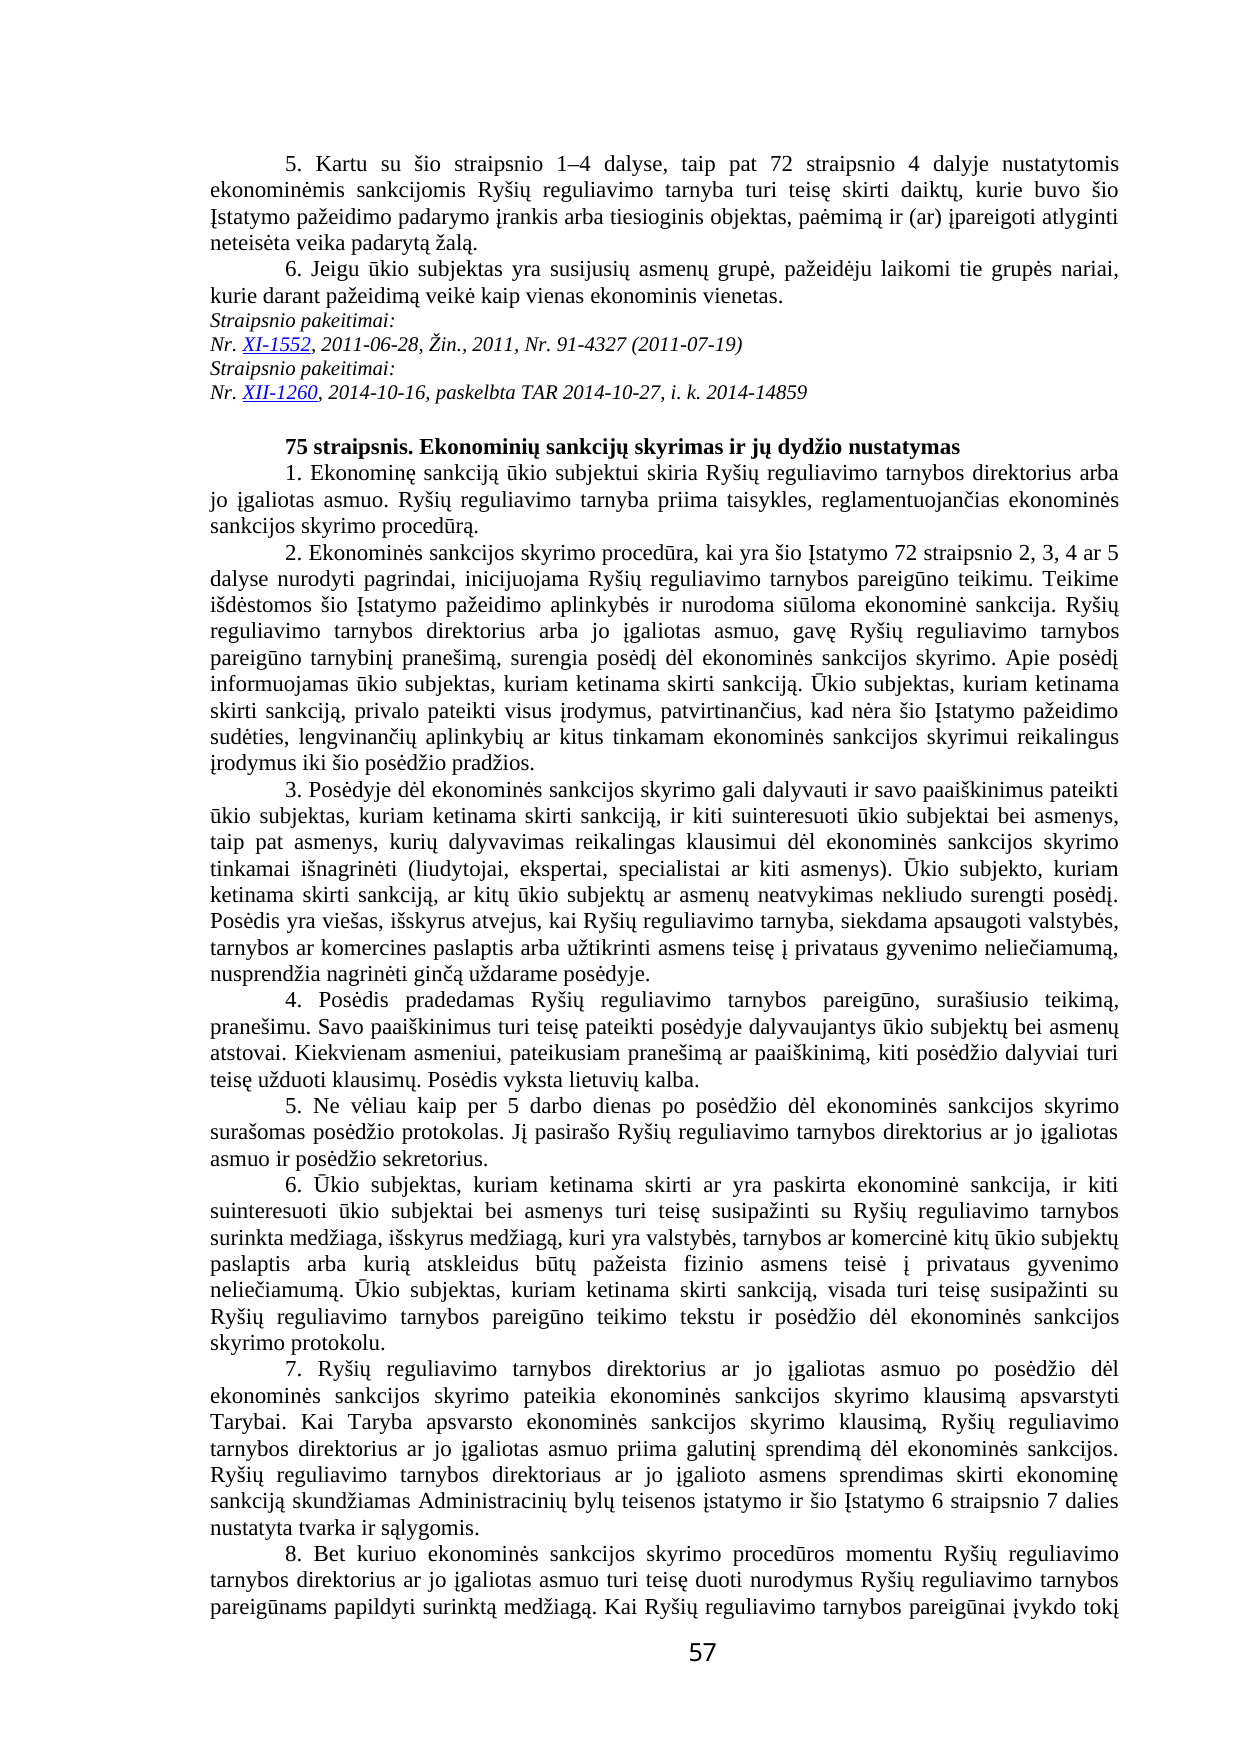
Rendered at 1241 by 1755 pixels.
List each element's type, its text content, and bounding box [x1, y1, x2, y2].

text 75 straipsnis. Ekonominių sankcijų skyrimas ir jų dydžio nustatymas [210, 433, 1120, 459]
text 7. Ryšių reguliavimo tarnybos direktorius ar jo įgaliotas asmuo po posėdžio dėl ekonominės sankcijos skyrimo pateikia ekonominės sankcijos skyrimo klausimą apsvarstyti Tarybai. Kai Taryba apsvarsto ekonominės sankcijos skyrimo klausimą, Ryšių reguliavimo tarnybos direktorius ar jo įgaliotas asmuo priima galutinį sprendimą dėl ekonominės sankcijos. Ryšių reguliavimo tarnybos direktoriaus ar jo įgalioto asmens sprendimas skirti ekonominę sankciją skundžiamas Administracinių bylų teisenos įstatymo ir šio Įstatymo 6 straipsnio 7 dalies nustatyta tvarka ir sąlygomis. [210, 1356, 1120, 1540]
text 6. Ūkio subjektas, kuriam ketinama skirti ar yra paskirta ekonominė sankcija, ir kiti suinteresuoti ūkio subjektai bei asmenys turi teisę susipažinti su Ryšių reguliavimo tarnybos surinkta medžiaga, išskyrus medžiagą, kuri yra valstybės, tarnybos ar komercinė kitų ūkio subjektų paslaptis arba kurią atskleidus būtų pažeista fizinio asmens teisė į privataus gyvenimo neliečiamumą. Ūkio subjektas, kuriam ketinama skirti sankciją, visada turi teisę susipažinti su Ryšių reguliavimo tarnybos pareigūno teikimo tekstu ir posėdžio dėl ekonominės sankcijos skyrimo protokolu. [210, 1171, 1120, 1356]
text Straipsnio pakeitimai: [210, 308, 1120, 332]
text 3. Posėdyje dėl ekonominės sankcijos skyrimo gali dalyvauti ir savo paaiškinimus pateikti ūkio subjektas, kuriam ketinama skirti sankciją, ir kiti suinteresuoti ūkio subjektai bei asmenys, taip pat asmenys, kurių dalyvavimas reikalingas klausimui dėl ekonominės sankcijos skyrimo tinkamai išnagrinėti (liudytojai, ekspertai, specialistai ar kiti asmenys). Ūkio subjekto, kuriam ketinama skirti sankciją, ar kitų ūkio subjektų ar asmenų neatvykimas nekliudo surengti posėdį. Posėdis yra viešas, išskyrus atvejus, kai Ryšių reguliavimo tarnyba, siekdama apsaugoti valstybės, tarnybos ar komercines paslaptis arba užtikrinti asmens teisę į privataus gyvenimo neliečiamumą, nusprendžia nagrinėti ginčą uždarame posėdyje. [210, 776, 1120, 987]
text 5. Kartu su šio straipsnio 1–4 dalyse, taip pat 72 straipsnio 4 dalyje nustatytomis ekonominėmis sankcijomis Ryšių reguliavimo tarnyba turi teisę skirti daiktų, kurie buvo šio Įstatymo pažeidimo padarymo įrankis arba tiesioginis objektas, paėmimą ir (ar) įpareigoti atlyginti neteisėta veika padarytą žalą. [210, 150, 1120, 255]
text 6. Jeigu ūkio subjektas yra susijusių asmenų grupė, pažeidėju laikomi tie grupės nariai, kurie darant pažeidimą veikė kaip vienas ekonominis vienetas. [210, 255, 1120, 308]
text Nr. XII-1260, 2014-10-16, paskelbta TAR 2014-10-27, i. k. 2014-14859 [210, 380, 1120, 404]
text 5. Ne vėliau kaip per 5 darbo dienas po posėdžio dėl ekonominės sankcijos skyrimo surašomas posėdžio protokolas. Jį pasirašo Ryšių reguliavimo tarnybos direktorius ar jo įgaliotas asmuo ir posėdžio sekretorius. [210, 1092, 1120, 1171]
text 4. Posėdis pradedamas Ryšių reguliavimo tarnybos pareigūno, surašiusio teikimą, pranešimu. Savo paaiškinimus turi teisę pateikti posėdyje dalyvaujantys ūkio subjektų bei asmenų atstovai. Kiekvienam asmeniui, pateikusiam pranešimą ar paaiškinimą, kiti posėdžio dalyviai turi teisę užduoti klausimų. Posėdis vyksta lietuvių kalba. [210, 987, 1120, 1092]
text Nr. XI-1552, 2011-06-28, Žin., 2011, Nr. 91-4327 (2011-07-19) [210, 332, 1120, 356]
text 2. Ekonominės sankcijos skyrimo procedūra, kai yra šio Įstatymo 72 straipsnio 2, 3, 4 ar 5 dalyse nurodyti pagrindai, inicijuojama Ryšių reguliavimo tarnybos pareigūno teikimu. Teikime išdėstomos šio Įstatymo pažeidimo aplinkybės ir nurodoma siūloma ekonominė sankcija. Ryšių reguliavimo tarnybos direktorius arba jo įgaliotas asmuo, gavę Ryšių reguliavimo tarnybos pareigūno tarnybinį pranešimą, surengia posėdį dėl ekonominės sankcijos skyrimo. Apie posėdį informuojamas ūkio subjektas, kuriam ketinama skirti sankciją. Ūkio subjektas, kuriam ketinama skirti sankciją, privalo pateikti visus įrodymus, patvirtinančius, kad nėra šio Įstatymo pažeidimo sudėties, lengvinančių aplinkybių ar kitus tinkamam ekonominės sankcijos skyrimui reikalingus įrodymus iki šio posėdžio pradžios. [210, 538, 1120, 776]
text 8. Bet kuriuo ekonominės sankcijos skyrimo procedūros momentu Ryšių reguliavimo tarnybos direktorius ar jo įgaliotas asmuo turi teisę duoti nurodymus Ryšių reguliavimo tarnybos pareigūnams papildyti surinktą medžiagą. Kai Ryšių reguliavimo tarnybos pareigūnai įvykdo tokį [210, 1540, 1120, 1619]
text 1. Ekonominę sankciją ūkio subjektui skiria Ryšių reguliavimo tarnybos direktorius arba jo įgaliotas asmuo. Ryšių reguliavimo tarnyba priima taisykles, reglamentuojančias ekonominės sankcijos skyrimo procedūrą. [210, 459, 1120, 538]
text Straipsnio pakeitimai: [210, 356, 1120, 380]
